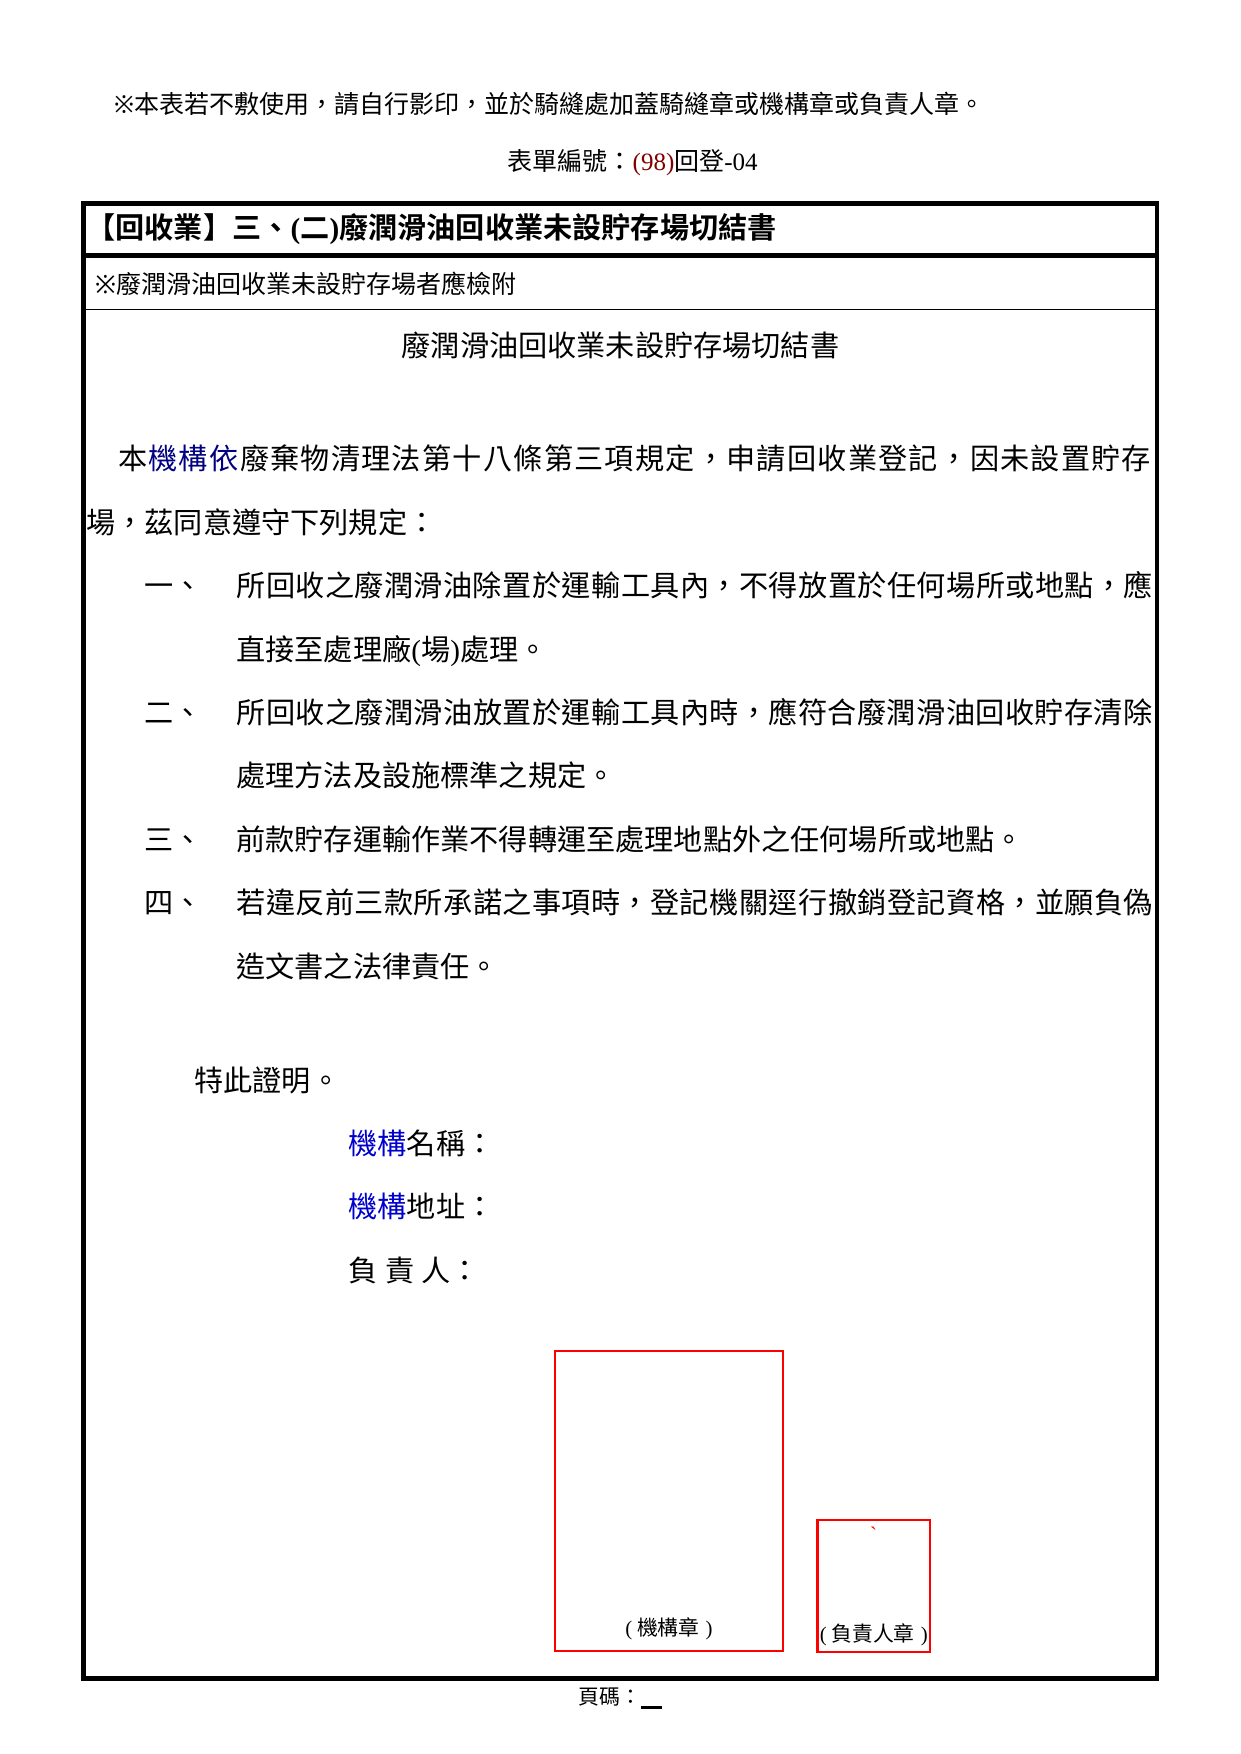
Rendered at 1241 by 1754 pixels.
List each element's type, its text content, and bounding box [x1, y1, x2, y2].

table_cell 廢潤滑油回收業未設貯存場切結書 本機構依廢棄物清理法第十八條第三項規定，申請回收業登記，因未設置貯存場，茲同意遵守下列規定： 所回收之廢潤滑油除置於運輸工具內，不得放置於任何場所或地點，應直接至處理廠(場)處理。 所回收之廢潤滑油放置於運輸工具內時，應符合廢潤滑油回收貯存清除處理方法及設施標準之規定。 前款貯存運輸作業不得轉運至處理地點外之任何場所或地點。 若違反前三款所承諾之事項時，登記機關逕行撤銷登記資格，並願負偽造文書之法律責任。 特此證明。 機構名稱： 機構地址： 負 責 人： 中華民國 年 月 日 [86, 310, 1155, 1676]
text ※本表若不敷使用，請自行影印，並於騎縫處加蓋騎縫章或機構章或負責人章。 [114, 89, 1152, 120]
text 表單編號：(98)回登-04 [114, 145, 1152, 176]
table_cell ※廢潤滑油回收業未設貯存場者應檢附 [86, 258, 1155, 308]
table_header 【回收業】三、(二)廢潤滑油回收業未設貯存場切結書 [86, 206, 1155, 253]
